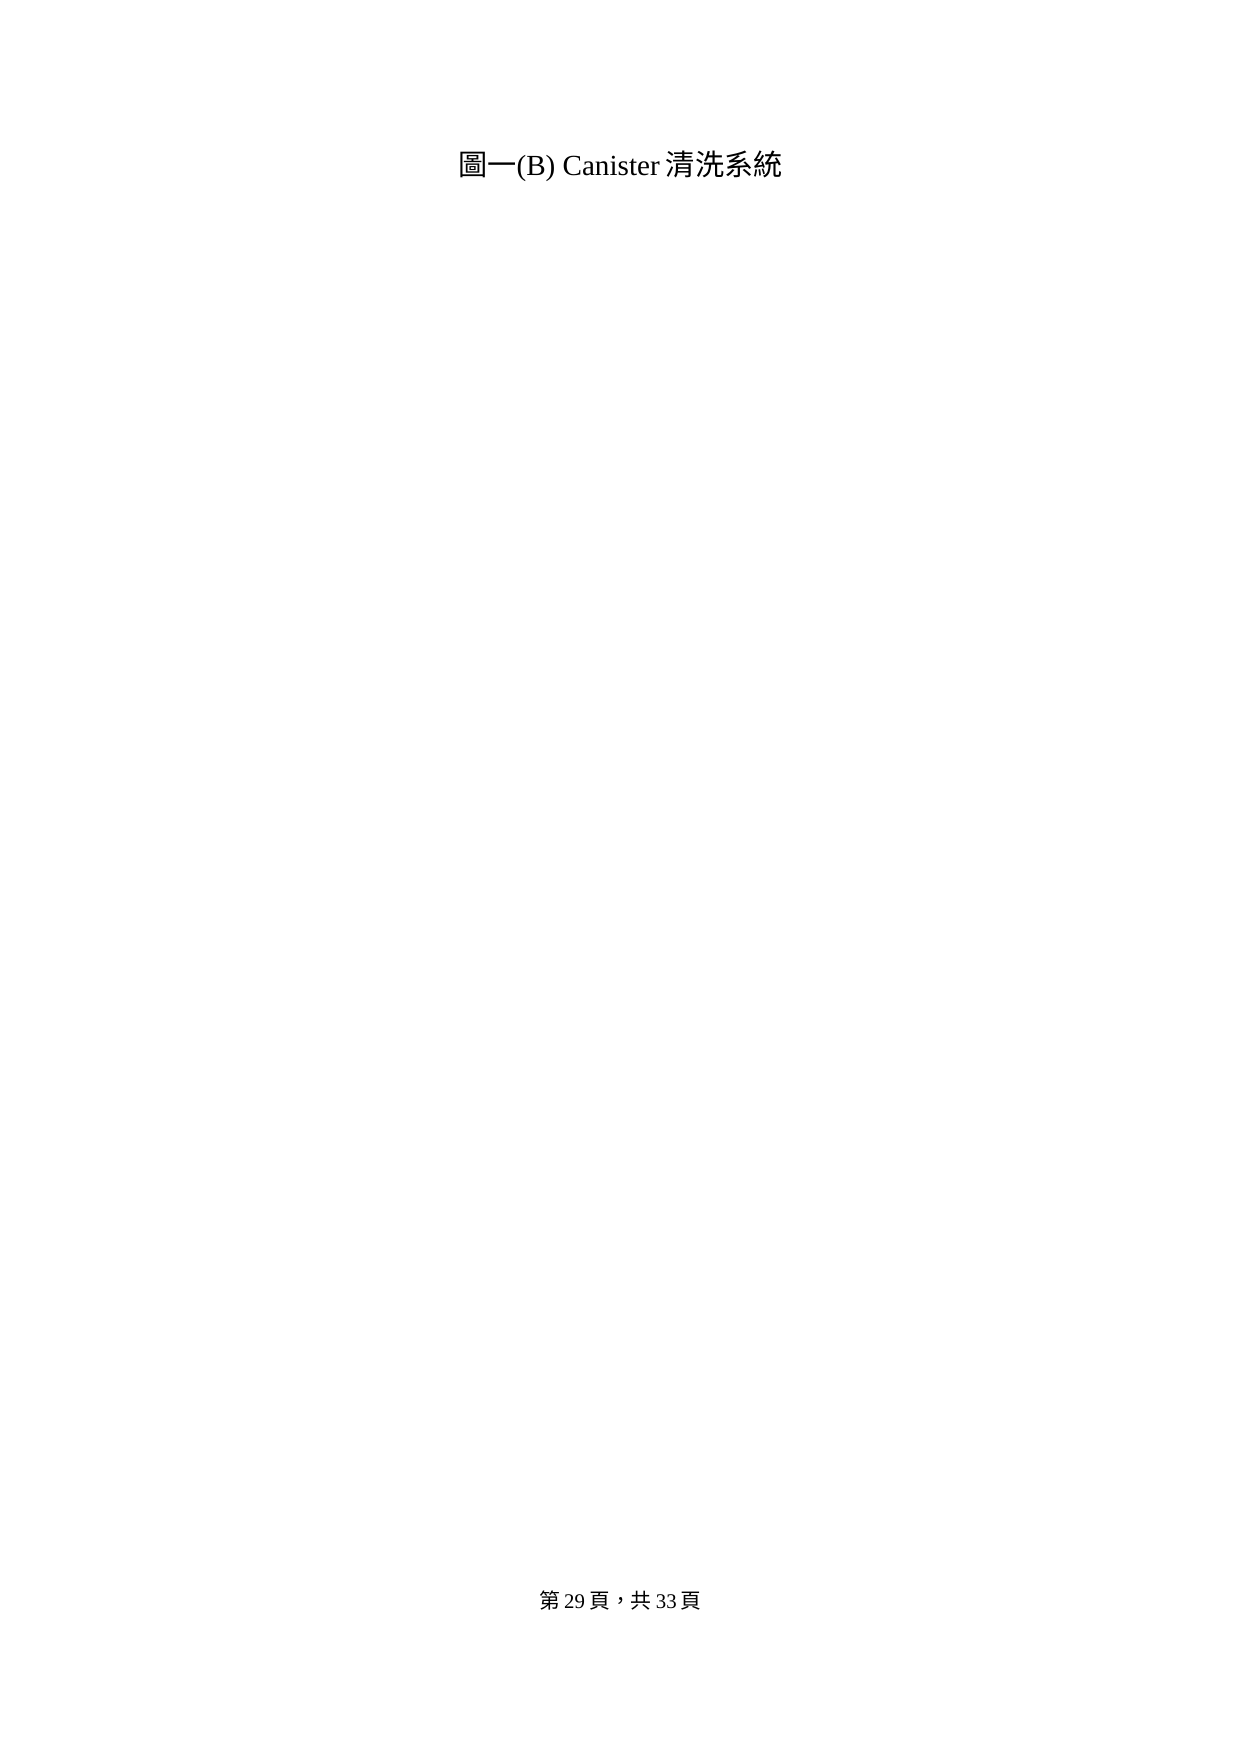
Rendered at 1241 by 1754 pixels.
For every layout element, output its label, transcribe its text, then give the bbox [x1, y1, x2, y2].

text 圖一(B) Canister清洗系統 [148, 141, 1092, 183]
